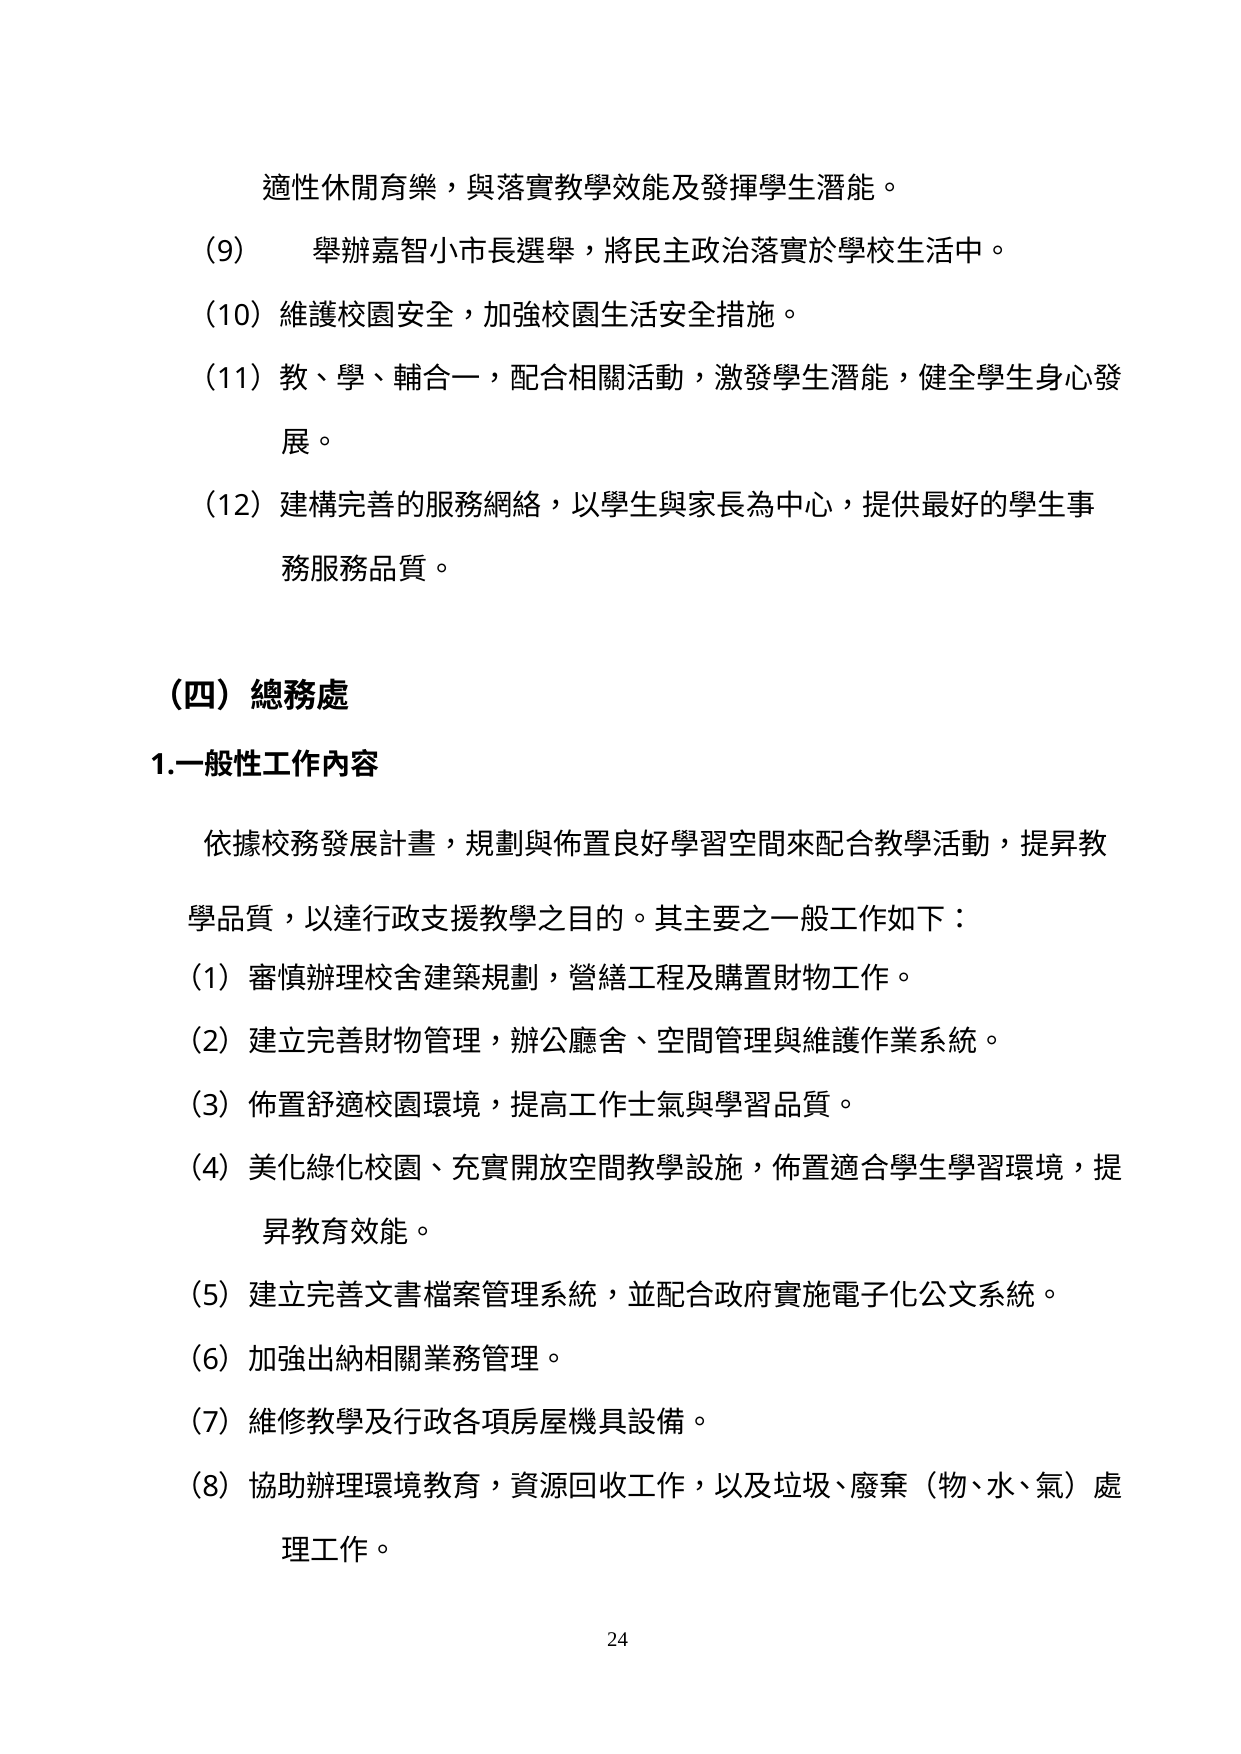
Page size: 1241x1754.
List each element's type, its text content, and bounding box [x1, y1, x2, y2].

text （12）建構完善的服務網絡，以學生與家長為中心，提供最好的學生事務服務品質。 [187, 482, 1122, 588]
text （10）維護校園安全，加強校園生活安全措施。 [187, 291, 1122, 334]
text 1.一般性工作內容 [150, 741, 1122, 783]
text （11）教、學、輔合一，配合相關活動，激發學生潛能，健全學生身心發展。 [187, 355, 1122, 461]
text （3）佈置舒適校園環境，提高工作士氣與學習品質。 [150, 1081, 1122, 1124]
text （5）建立完善文書檔案管理系統，並配合政府實施電子化公文系統。 [150, 1272, 1122, 1314]
text （6）加強出納相關業務管理。 [150, 1335, 1122, 1378]
text （4）美化綠化校園、充實開放空間教學設施，佈置適合學生學習環境，提昇教育效能。 [150, 1145, 1122, 1251]
list 適性休閒育樂，與落實教學效能及發揮學生潛能。 [187, 164, 1122, 207]
text （8）協助辦理環境教育，資源回收工作，以及垃圾、廢棄（物、水、氣）處理工作。 [150, 1462, 1122, 1568]
text （四）總務處 [150, 668, 1122, 717]
text （2）建立完善財物管理，辦公廳舍、空間管理與維護作業系統。 [150, 1018, 1122, 1060]
list 舉辦嘉智小市長選舉，將民主政治落實於學校生活中。 [187, 228, 1122, 270]
text 依據校務發展計晝，規劃與佈置良好學習空間來配合教學活動，提昇教學品質，以達行政支援教學之目的。其主要之一般工作如下： [150, 804, 1122, 954]
text （7）維修教學及行政各項房屋機具設備。 [150, 1399, 1122, 1441]
text （1）審慎辦理校舍建築規劃，營繕工程及購置財物工作。 [150, 954, 1122, 997]
